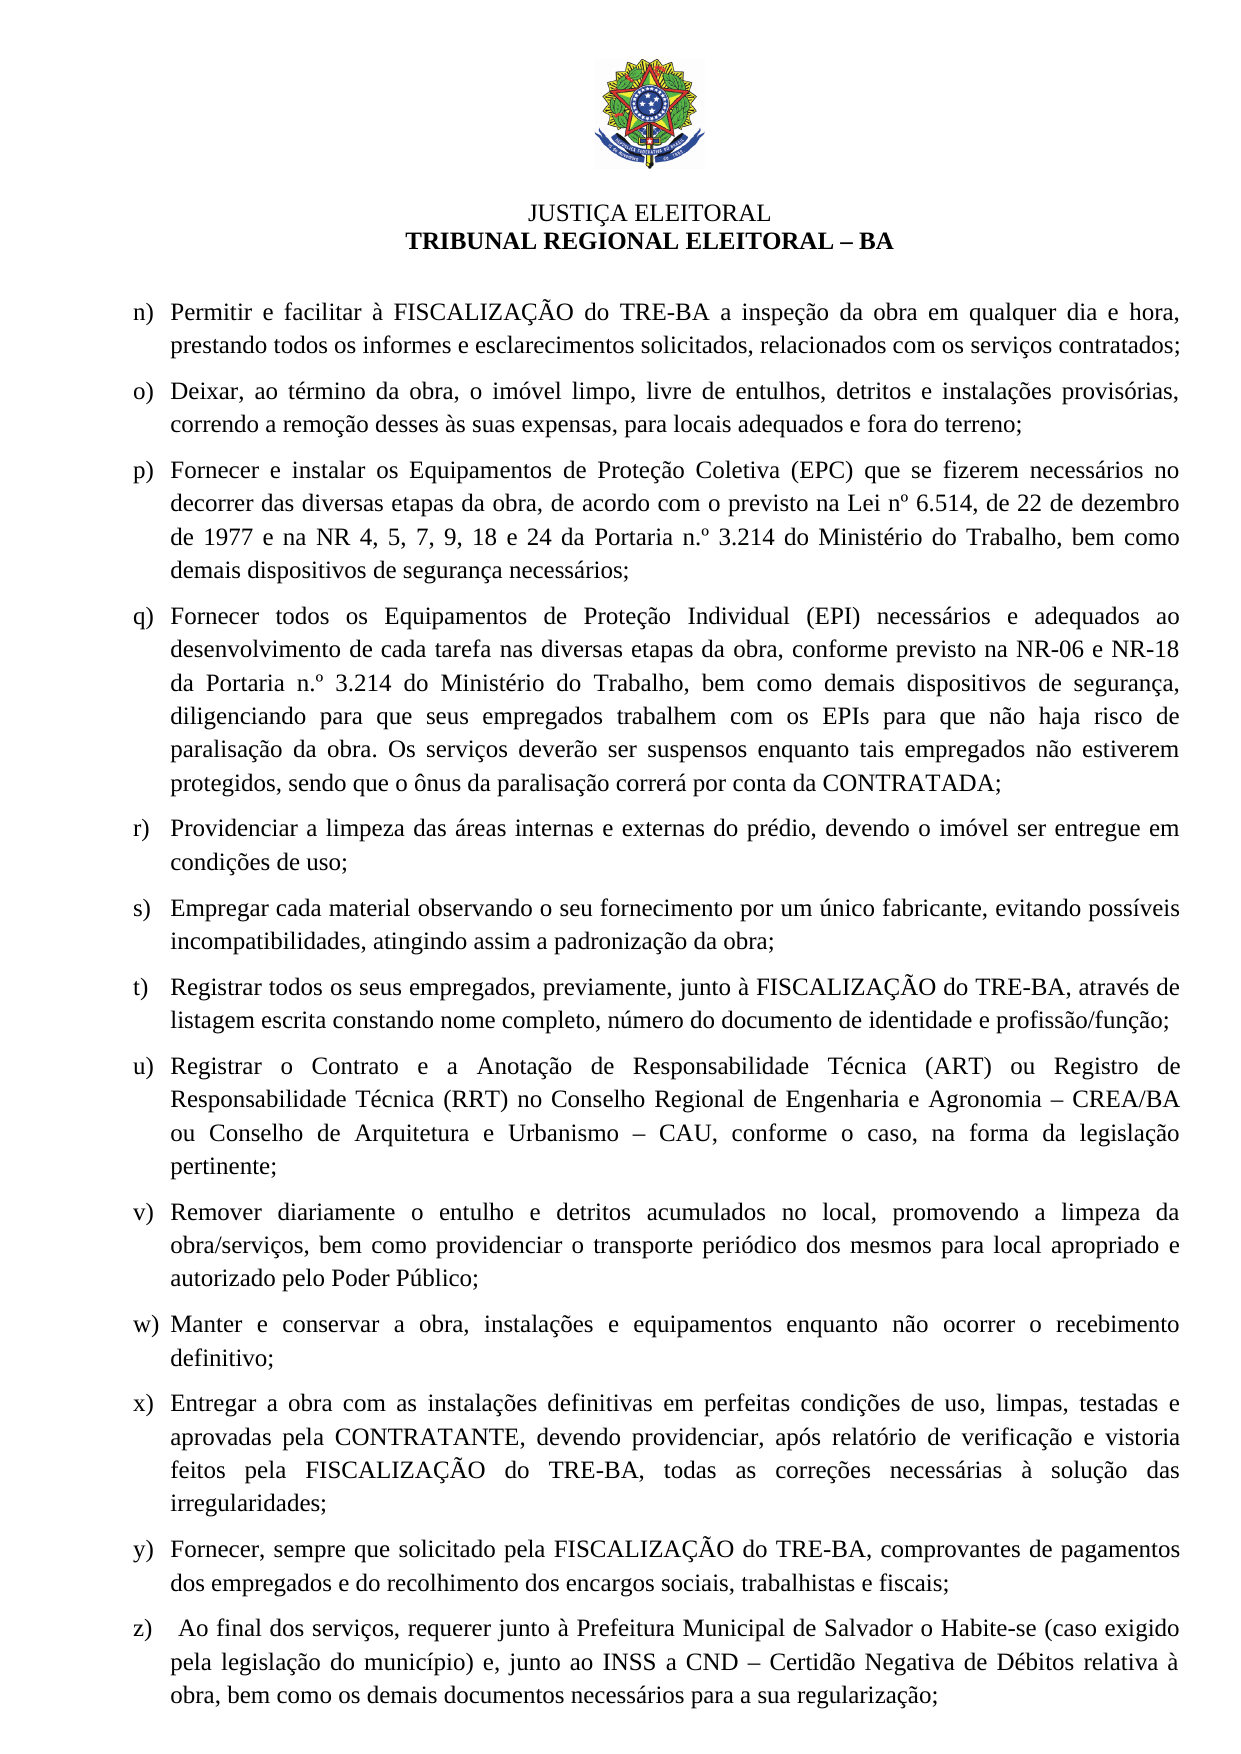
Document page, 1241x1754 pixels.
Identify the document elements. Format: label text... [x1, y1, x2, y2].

list Fornecer e instalar os Equipamentos de Proteção Coletiva (EPC) que se fizerem necessários no decorrer das diversas etapas da obra, de acordo com o previsto na Lei nº 6.514, de 22 de dezembro de 1977 e na NR 4, 5, 7, 9, 18 e 24 da Portaria n.º 3.214 do Ministério do Trabalho, bem como demais dispositivos de segurança necessários; [133, 452, 1181, 585]
list Ao final dos serviços, requerer junto à Prefeitura Municipal de Salvador o Habite-se (caso exigido pela legislação do município) e, junto ao INSS a CND – Certidão Negativa de Débitos relativa à obra, bem como os demais documentos necessários para a sua regularização; [133, 1610, 1181, 1710]
list Registrar o Contrato e a Anotação de Responsabilidade Técnica (ART) ou Registro de Responsabilidade Técnica (RRT) no Conselho Regional de Engenharia e Agronomia – CREA/BA ou Conselho de Arquitetura e Urbanismo – CAU, conforme o caso, na forma da legislação pertinente; [133, 1048, 1181, 1181]
list Entregar a obra com as instalações definitivas em perfeitas condições de uso, limpas, testadas e aprovadas pela CONTRATANTE, devendo providenciar, após relatório de verificação e vistoria feitos pela FISCALIZAÇÃO do TRE-BA, todas as correções necessárias à solução das irregularidades; [133, 1385, 1181, 1518]
list Remover diariamente o entulho e detritos acumulados no local, promovendo a limpeza da obra/serviços, bem como providenciar o transporte periódico dos mesmos para local apropriado e autorizado pelo Poder Público; [133, 1193, 1181, 1293]
list Manter e conservar a obra, instalações e equipamentos enquanto não ocorrer o recebimento definitivo; [133, 1306, 1181, 1373]
list Fornecer, sempre que solicitado pela FISCALIZAÇÃO do TRE-BA, comprovantes de pagamentos dos empregados e do recolhimento dos encargos sociais, trabalhistas e fiscais; [133, 1531, 1181, 1598]
list Permitir e facilitar à FISCALIZAÇÃO do TRE-BA a inspeção da obra em qualquer dia e hora, prestando todos os informes e esclarecimentos solicitados, relacionados com os serviços contratados; [133, 293, 1181, 360]
list Empregar cada material observando o seu fornecimento por um único fabricante, evitando possíveis incompatibilidades, atingindo assim a padronização da obra; [133, 889, 1181, 956]
list Fornecer todos os Equipamentos de Proteção Individual (EPI) necessários e adequados ao desenvolvimento de cada tarefa nas diversas etapas da obra, conforme previsto na NR-06 e NR-18 da Portaria n.º 3.214 do Ministério do Trabalho, bem como demais dispositivos de segurança, diligenciando para que seus empregados trabalhem com os EPIs para que não haja risco de paralisação da obra. Os serviços deverão ser suspensos enquanto tais empregados não estiverem protegidos, sendo que o ônus da paralisação correrá por conta da CONTRATADA; [133, 598, 1181, 798]
list Registrar todos os seus empregados, previamente, junto à FISCALIZAÇÃO do TRE-BA, através de listagem escrita constando nome completo, número do documento de identidade e profissão/função; [133, 968, 1181, 1035]
list Deixar, ao término da obra, o imóvel limpo, livre de entulhos, detritos e instalações provisórias, correndo a remoção desses às suas expensas, para locais adequados e fora do terreno; [133, 373, 1181, 439]
list Providenciar a limpeza das áreas internas e externas do prédio, devendo o imóvel ser entregue em condições de uso; [133, 810, 1181, 877]
